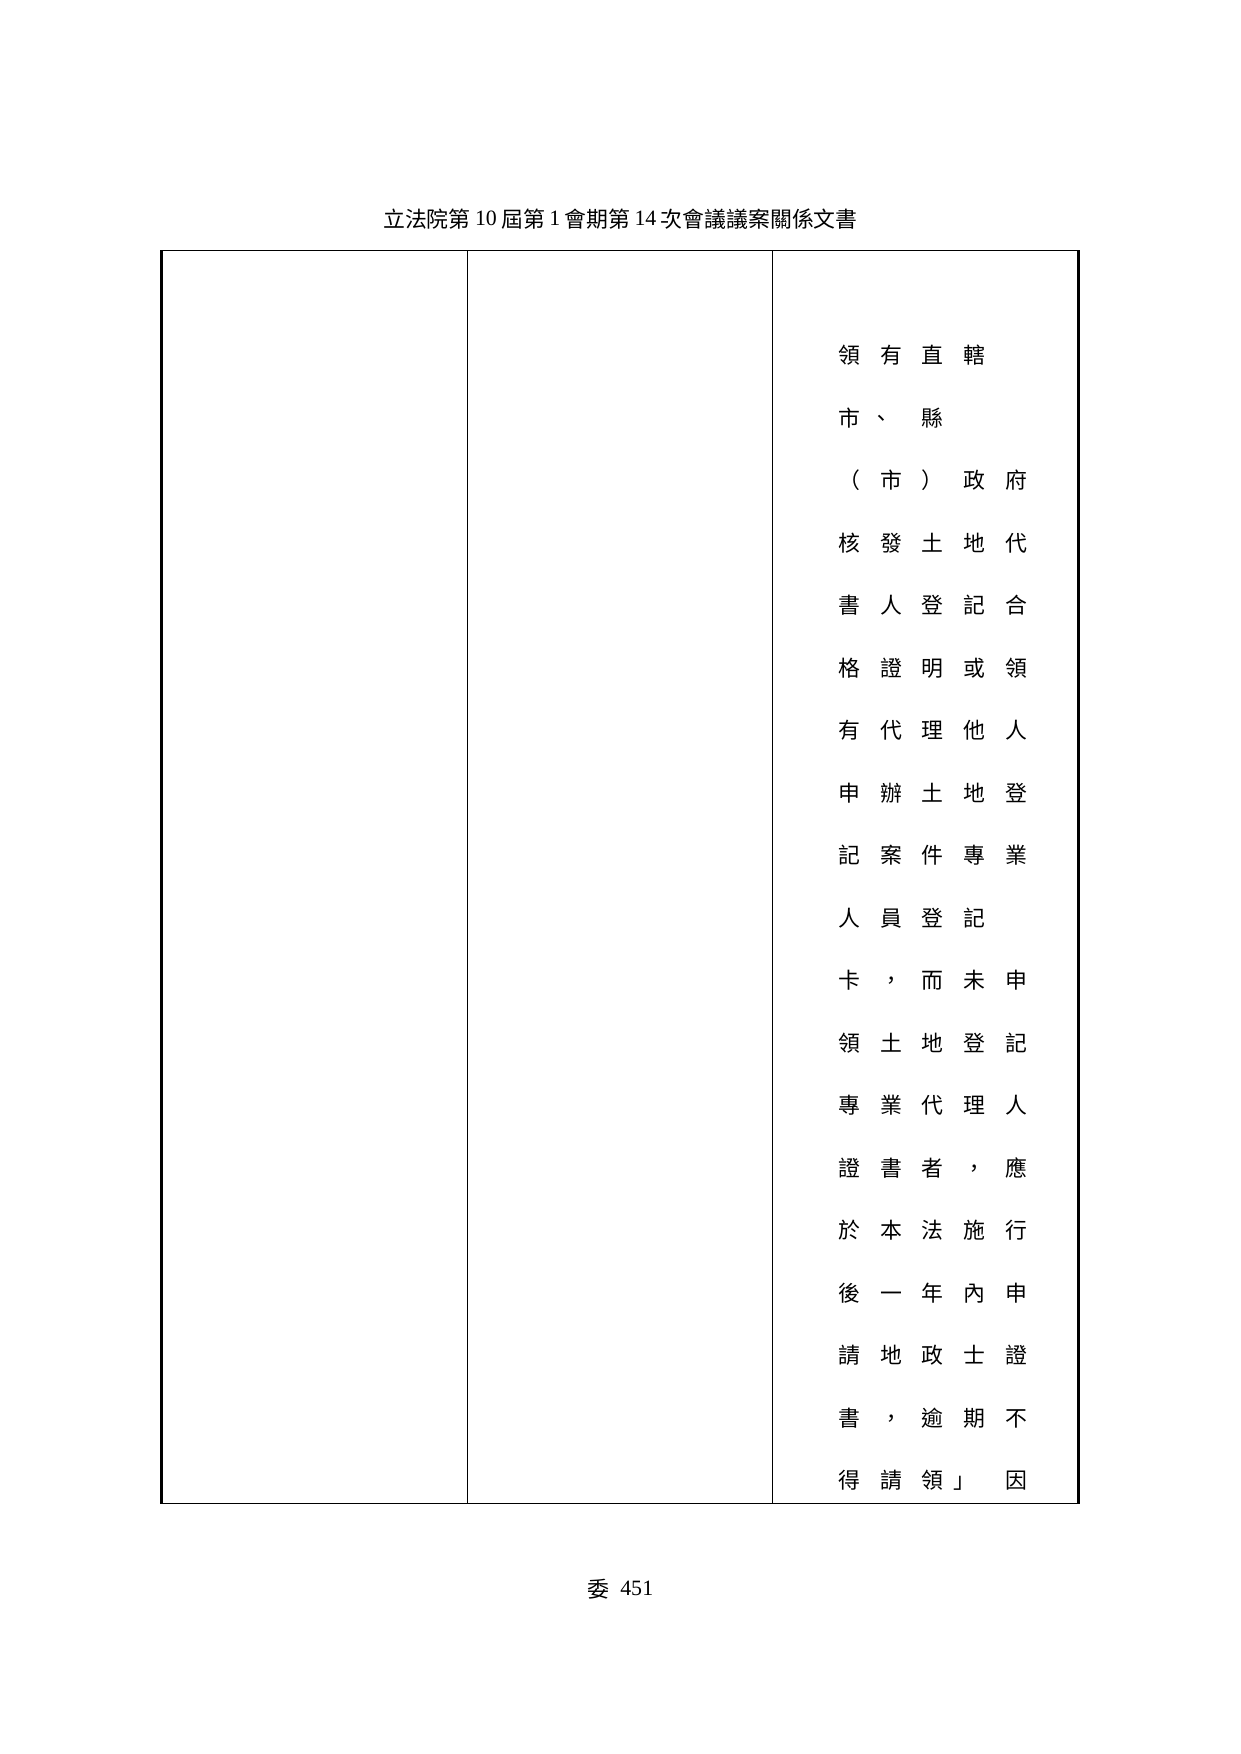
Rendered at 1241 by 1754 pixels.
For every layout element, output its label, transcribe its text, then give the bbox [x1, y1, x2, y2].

table_cell [468, 251, 772, 1503]
table_cell [163, 251, 467, 1503]
table_cell 領有直轄市、縣（市）政府核發土地代書人登記合格證明或領有代理他人申辦土地登記案件專業人員登記卡，而未申領土地登記專業代理人證書者，應於本法施行後一年內申請地政士證書，逾期不得請領」因 [773, 251, 1077, 1503]
